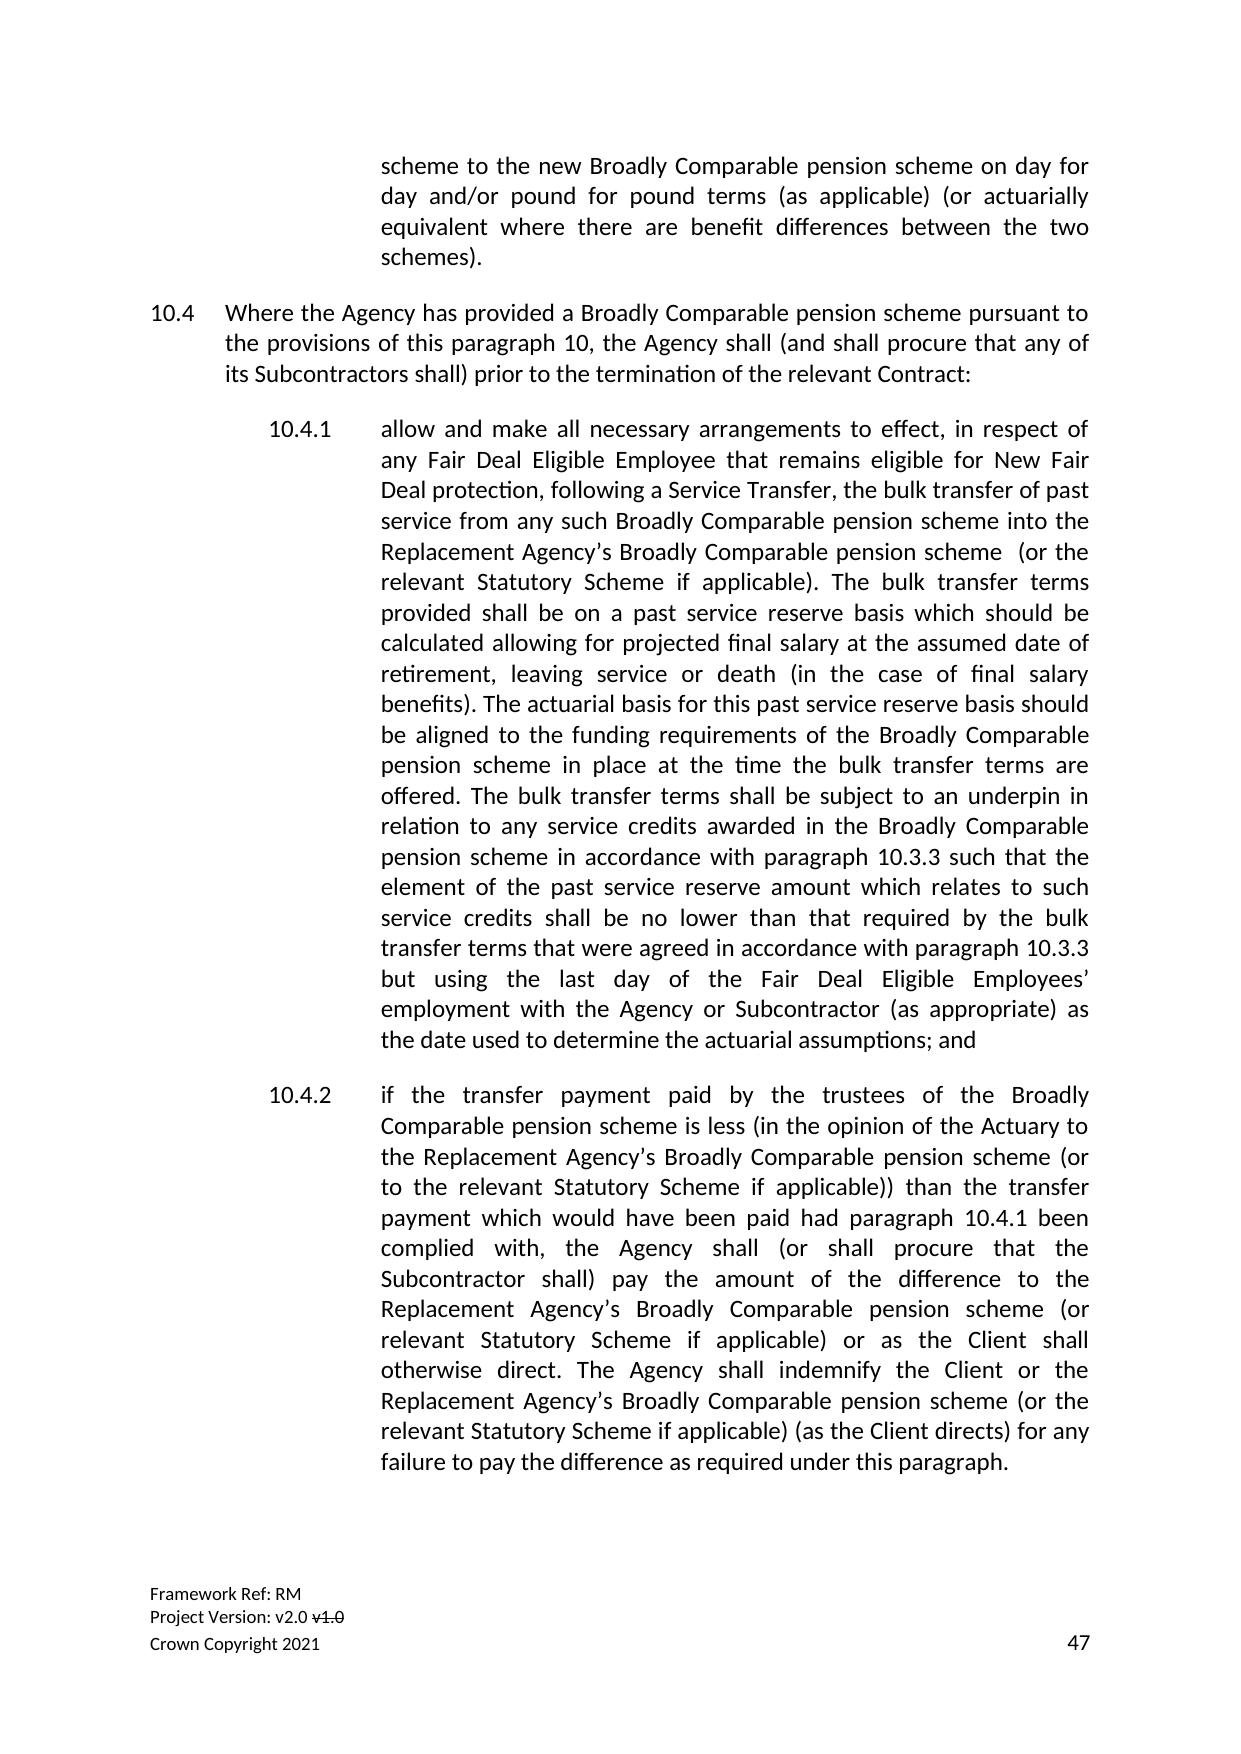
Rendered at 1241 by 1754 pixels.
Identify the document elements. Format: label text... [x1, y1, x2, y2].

list Where the Agency has provided a Broadly Comparable pension scheme pursuant to the provisions of this paragraph 10, the Agency shall (and shall procure that any of its Subcontractors shall) prior to the termination of the relevant Contract: [150, 297, 1090, 389]
list scheme to the new Broadly Comparable pension scheme on day for day and/or pound for pound terms (as applicable) (or actuarially equivalent where there are benefit differences between the two schemes). [268, 150, 1090, 272]
list if the transfer payment paid by the trustees of the Broadly Comparable pension scheme is less (in the opinion of the Actuary to the Replacement Agency’s Broadly Comparable pension scheme (or to the relevant Statutory Scheme if applicable)) than the transfer payment which would have been paid had paragraph 10.4.1 been complied with, the Agency shall (or shall procure that the Subcontractor shall) pay the amount of the difference to the Replacement Agency’s Broadly Comparable pension scheme (or relevant Statutory Scheme if applicable) or as the Client shall otherwise direct. The Agency shall indemnify the Client or the Replacement Agency’s Broadly Comparable pension scheme (or the relevant Statutory Scheme if applicable) (as the Client directs) for any failure to pay the difference as required under this paragraph. [268, 1079, 1090, 1476]
list allow and make all necessary arrangements to effect, in respect of any Fair Deal Eligible Employee that remains eligible for New Fair Deal protection, following a Service Transfer, the bulk transfer of past service from any such Broadly Comparable pension scheme into the Replacement Agency’s Broadly Comparable pension scheme (or the relevant Statutory Scheme if applicable). The bulk transfer terms provided shall be on a past service reserve basis which should be calculated allowing for projected final salary at the assumed date of retirement, leaving service or death (in the case of final salary benefits). The actuarial basis for this past service reserve basis should be aligned to the funding requirements of the Broadly Comparable pension scheme in place at the time the bulk transfer terms are offered. The bulk transfer terms shall be subject to an underpin in relation to any service credits awarded in the Broadly Comparable pension scheme in accordance with paragraph 10.3.3 such that the element of the past service reserve amount which relates to such service credits shall be no lower than that required by the bulk transfer terms that were agreed in accordance with paragraph 10.3.3 but using the last day of the Fair Deal Eligible Employees’ employment with the Agency or Subcontractor (as appropriate) as the date used to determine the actuarial assumptions; and [268, 414, 1090, 1054]
